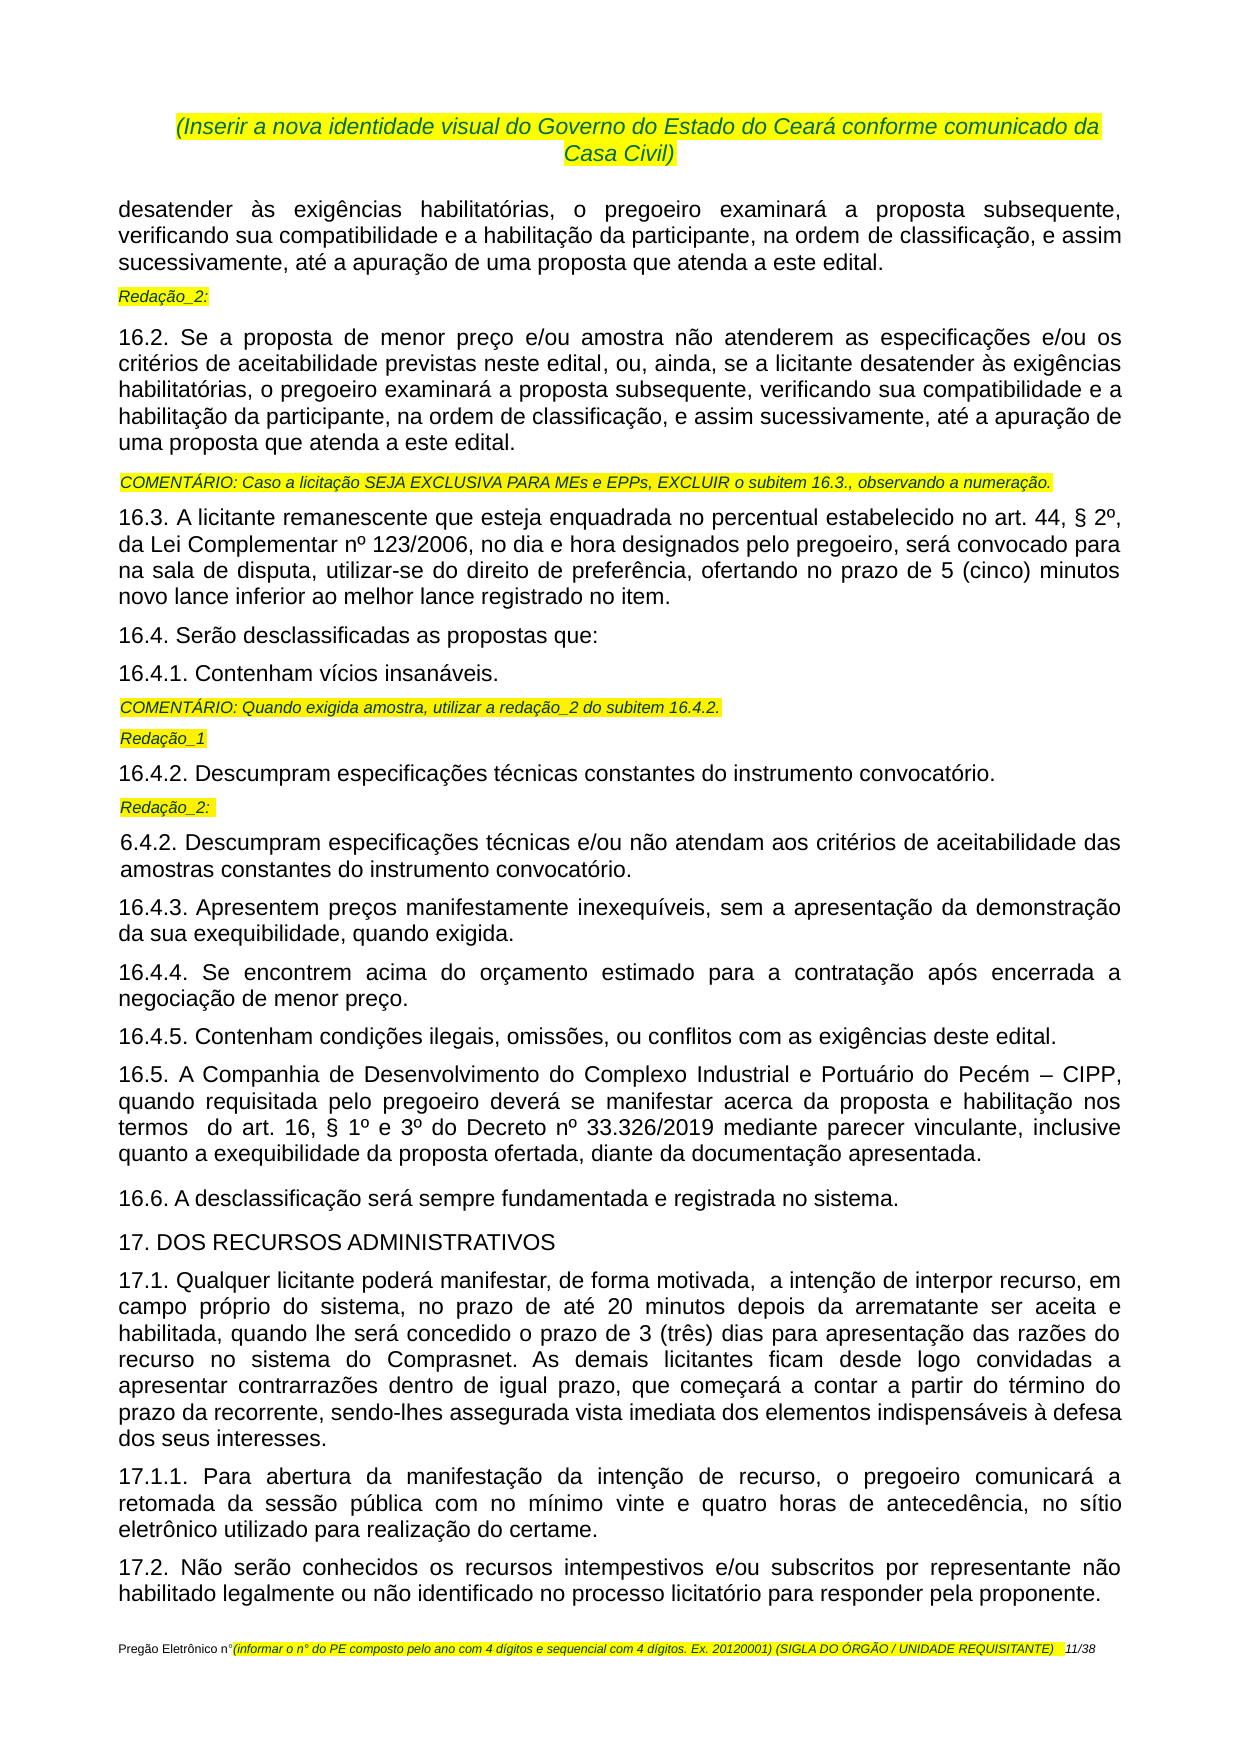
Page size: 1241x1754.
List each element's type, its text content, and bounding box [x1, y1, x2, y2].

text 16.4. Serão desclassificadas as propostas que: [118, 622, 1122, 648]
text 16.4.4. Se encontrem acima do orçamento estimado para a contratação após encerrada a negociação de menor preço. [118, 958, 1122, 1011]
text desatender às exigências habilitatórias, o pregoeiro examinará a proposta subsequente, verificando sua compatibilidade e a habilitação da participante, na ordem de classificação, e assim sucessivamente, até a apuração de uma proposta que atenda a este edital. [118, 196, 1122, 275]
text 17.1. Qualquer licitante poderá manifestar, de forma motivada, a intenção de interpor recurso, em campo próprio do sistema, no prazo de até 20 minutos depois da arrematante ser aceita e habilitada, quando lhe será concedido o prazo de 3 (três) dias para apresentação das razões do recurso no sistema do Comprasnet. As demais licitantes ficam desde logo convidadas a apresentar contrarrazões dentro de igual prazo, que começará a contar a partir do término do prazo da recorrente, sendo-lhes assegurada vista imediata dos elementos indispensáveis à defesa dos seus interesses. [118, 1267, 1122, 1451]
text 17.1.1. Para abertura da manifestação da intenção de recurso, o pregoeiro comunicará a retomada da sessão pública com no mínimo vinte e quatro horas de antecedência, no sítio eletrônico utilizado para realização do certame. [118, 1463, 1122, 1542]
text 16.4.3. Apresentem preços manifestamente inexequíveis, sem a apresentação da demonstração da sua exequibilidade, quando exigida. [118, 894, 1122, 947]
text 16.4.5. Contenham condições ilegais, omissões, ou conflitos com as exigências deste edital. [118, 1023, 1122, 1049]
text Redação_1 [120, 729, 1122, 748]
text 16.4.1. Contenham vícios insanáveis. [118, 660, 1122, 686]
text Redação_2: [118, 287, 1122, 306]
text 16.3. A licitante remanescente que esteja enquadrada no percentual estabelecido no art. 44, § 2º, da Lei Complementar nº 123/2006, no dia e hora designados pelo pregoeiro, será convocado para na sala de disputa, utilizar-se do direito de preferência, ofertando no prazo de 5 (cinco) minutos novo lance inferior ao melhor lance registrado no item. [118, 504, 1122, 610]
text Redação_2: [120, 798, 1122, 817]
text 16.4.2. Descumpram especificações técnicas constantes do instrumento convocatório. [118, 760, 1122, 786]
text 16.6. A desclassificação será sempre fundamentada e registrada no sistema. [118, 1184, 1122, 1211]
text COMENTÁRIO: Caso a licitação SEJA EXCLUSIVA PARA MEs e EPPs, EXCLUIR o subitem 16.3., observando a numeração. [120, 473, 1122, 492]
text COMENTÁRIO: Quando exigida amostra, utilizar a redação_2 do subitem 16.4.2. [120, 698, 1122, 717]
text 6.4.2. Descumpram especificações técnicas e/ou não atendam aos critérios de aceitabilidade das amostras constantes do instrumento convocatório. [120, 829, 1122, 882]
text 16.2. Se a proposta de menor preço e/ou amostra não atenderem as especificações e/ou os critérios de aceitabilidade previstas neste edital, ou, ainda, se a licitante desatender às exigências habilitatórias, o pregoeiro examinará a proposta subsequente, verificando sua compatibilidade e a habilitação da participante, na ordem de classificação, e assim sucessivamente, até a apuração de uma proposta que atenda a este edital. [118, 324, 1122, 456]
text 17.2. Não serão conhecidos os recursos intempestivos e/ou subscritos por representante não habilitado legalmente ou não identificado no processo licitatório para responder pela proponente. [118, 1554, 1122, 1607]
text 17. DOS RECURSOS ADMINISTRATIVOS [118, 1228, 1122, 1255]
text 16.5. A Companhia de Desenvolvimento do Complexo Industrial e Portuário do Pecém – cipp, quando requisitada pelo pregoeiro deverá se manifestar acerca da proposta e habilitação nos termos do art. 16, § 1º e 3º do Decreto nº 33.326/2019 mediante parecer vinculante, inclusive quanto a exequibilidade da proposta ofertada, diante da documentação apresentada. [118, 1061, 1122, 1167]
